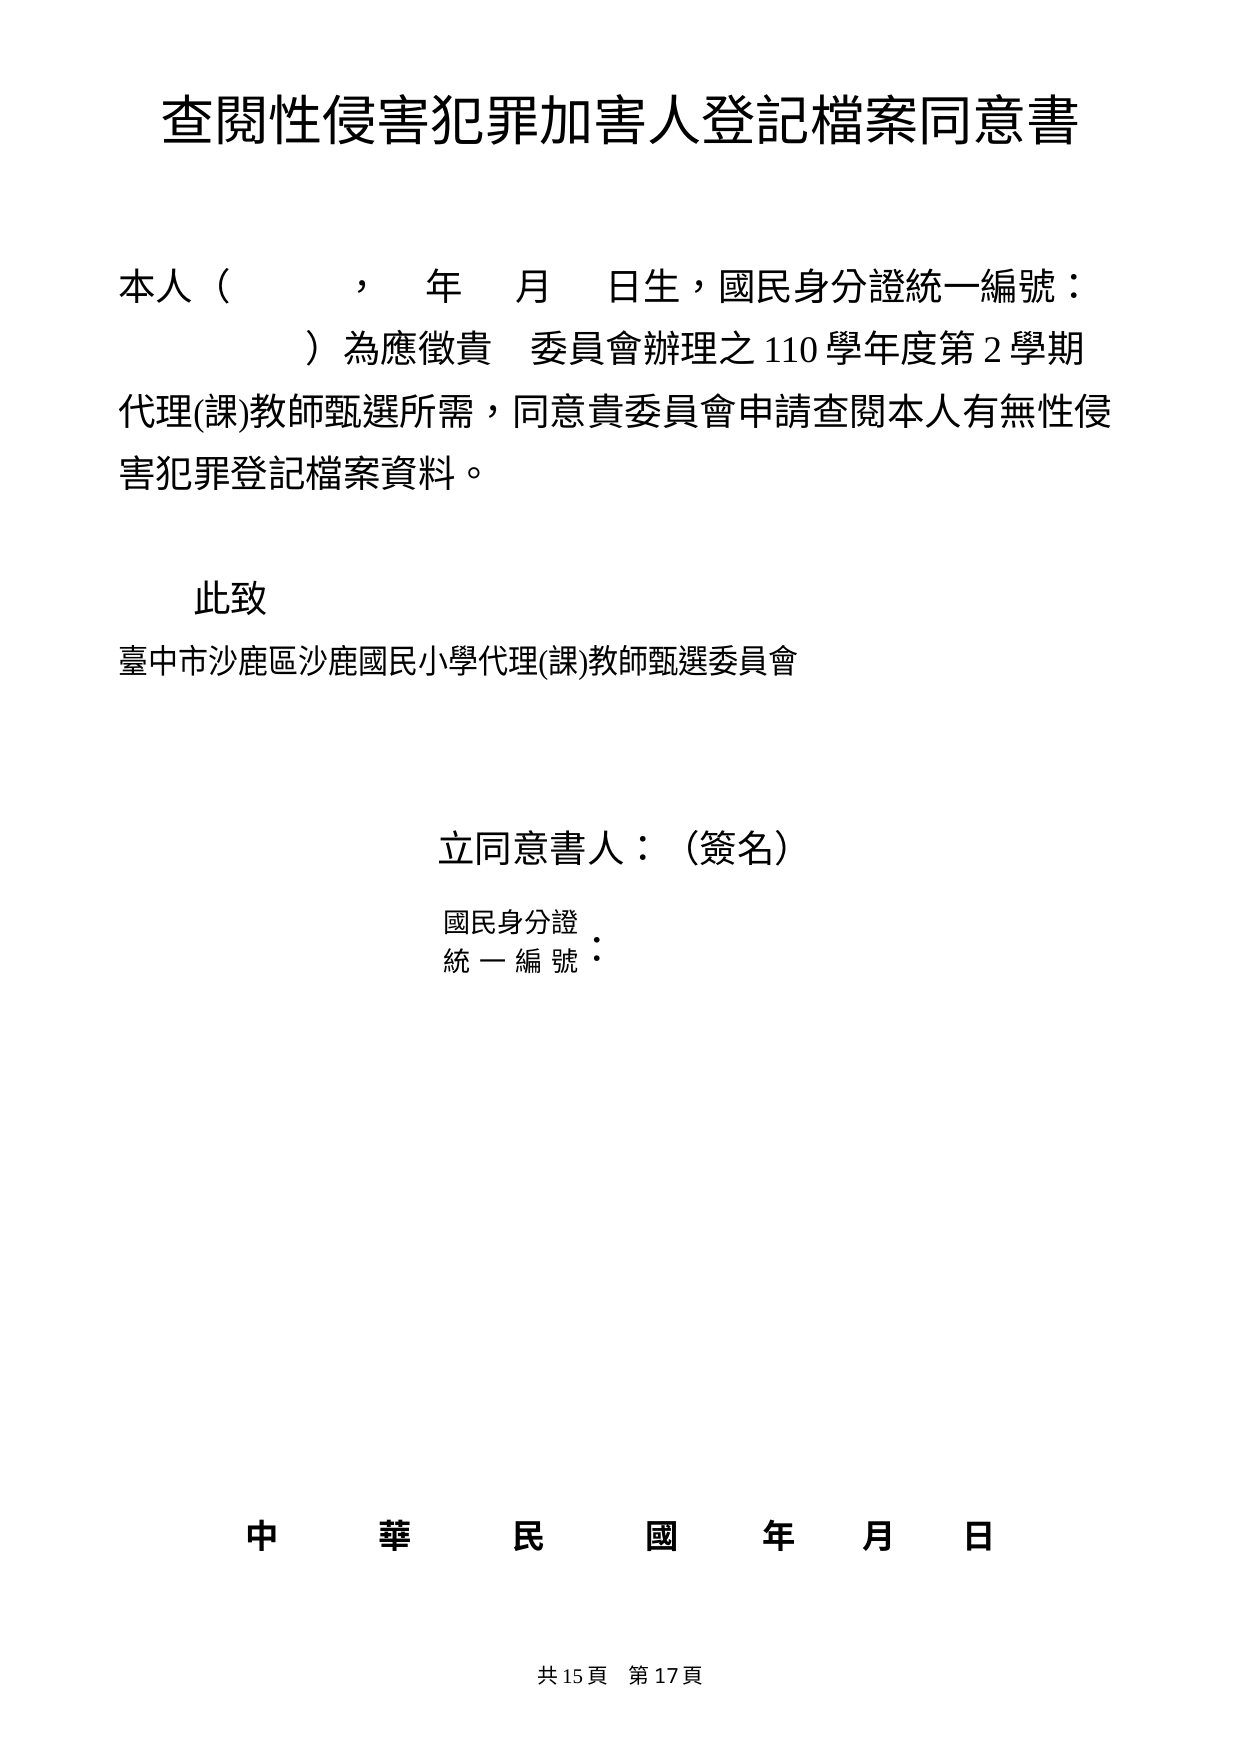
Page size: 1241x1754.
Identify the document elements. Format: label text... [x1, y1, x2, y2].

text 臺中市沙鹿區沙鹿國民小學代理(課)教師甄選委員會 [118, 617, 1122, 680]
text 查閱性侵害犯罪加害人登記檔案同意書 [118, 78, 1122, 156]
text 本人（ＯＯＯ，00年00月00日生，國民身分證統一編號：0000000000）為應徵貴 委員會辦理之110學年度第2學期 [118, 242, 1122, 367]
text 立同意書人：（簽名） [118, 805, 1122, 867]
text 中 華 民 國 年 月 日 [118, 1492, 1122, 1555]
text 國民身分證統一編號： [118, 867, 1122, 992]
text 代理(課)教師甄選所需，同意貴委員會申請查閱本人有無性侵害犯罪登記檔案資料。 [118, 367, 1122, 492]
text 此致 [118, 555, 1122, 617]
